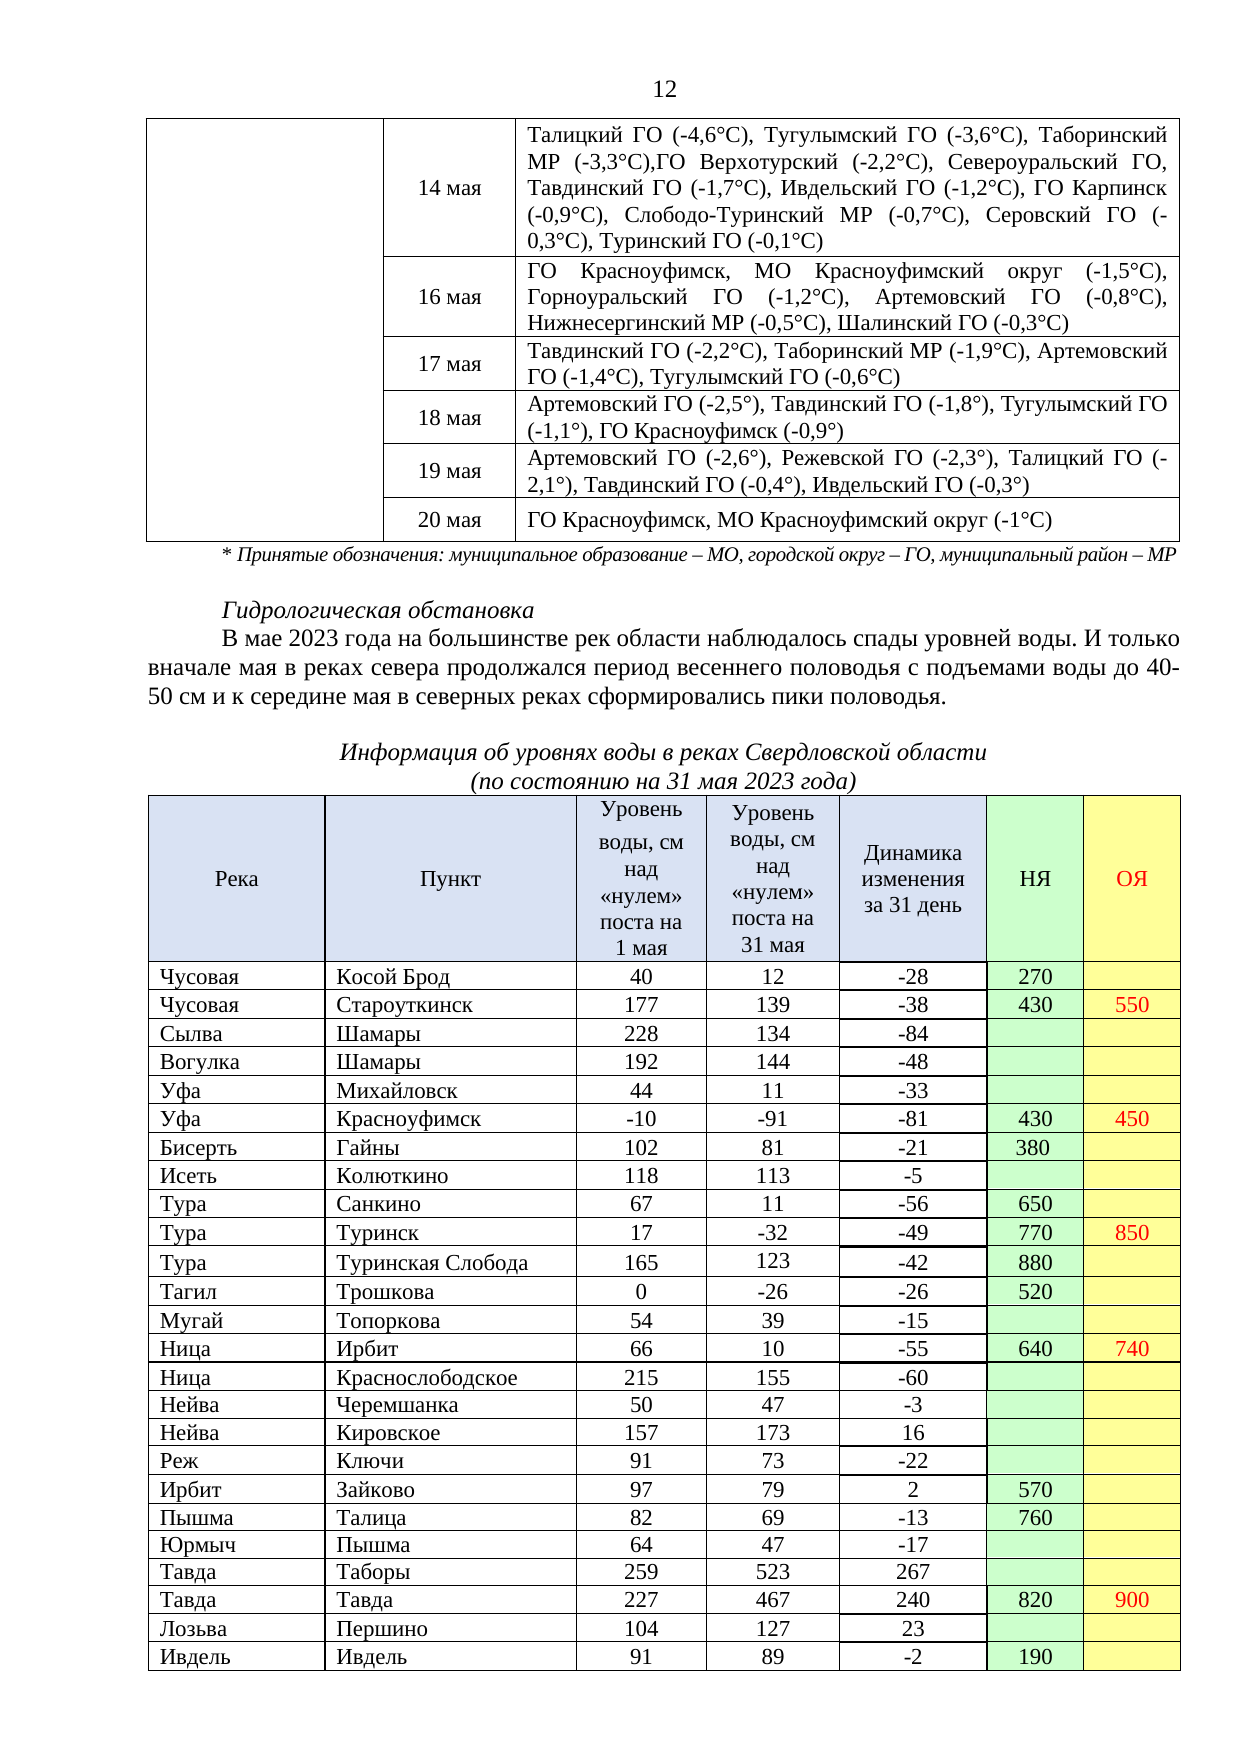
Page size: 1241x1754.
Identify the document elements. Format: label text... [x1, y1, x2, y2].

table_cell Мугай [149, 1306, 324, 1333]
table_cell Ивдель [326, 1642, 576, 1670]
table_cell 227 [577, 1586, 706, 1613]
table_cell 20 мая [384, 498, 515, 541]
table_cell [1084, 1133, 1180, 1160]
table_cell -81 [840, 1105, 986, 1132]
table_cell 450 [1084, 1104, 1180, 1132]
table_cell 259 [577, 1559, 706, 1585]
table_cell Ирбит [326, 1334, 576, 1361]
table_cell Тавдинский ГО (-2,2°С), Таборинский МР (-1,9°С), Артемовский ГО (-1,4°С), Тугулымский ГО (-0,6°С) [516, 337, 1179, 389]
table_cell [147, 119, 383, 541]
table_cell Михайловск [326, 1076, 576, 1103]
table_cell Сылва [149, 1019, 324, 1046]
table_cell [1084, 1306, 1180, 1333]
table_cell [988, 1076, 1083, 1103]
table_cell 44 [577, 1076, 706, 1103]
table_cell -38 [840, 991, 986, 1018]
table_cell Нейва [149, 1419, 324, 1445]
table_cell -10 [577, 1104, 706, 1132]
table_cell Колюткино [326, 1161, 576, 1188]
table_cell Талицкий ГО (-4,6°С), Тугулымский ГО (-3,6°С), Таборинский МР (-3,3°С),ГО Верхотурский (-2,2°С), Североуральский ГО, Тавдинский ГО (-1,7°С), Ивдельский ГО (-1,2°С), ГО Карпинск (-0,9°С), Слободо-Туринский МР (-0,7°С), Серовский ГО (-0,3°С), Туринский ГО (-0,1°С) [516, 119, 1179, 256]
table_cell 430 [988, 1104, 1083, 1132]
table_cell ГО Красноуфимск, МО Красноуфимский округ (-1,5°С), Горноуральский ГО (-1,2°С), Артемовский ГО (-0,8°С), Нижнесергинский МР (-0,5°С), Шалинский ГО (-0,3°С) [516, 257, 1179, 336]
table_cell Пышма [326, 1531, 576, 1557]
table_cell [1084, 1419, 1180, 1445]
table_cell Першино [326, 1614, 576, 1641]
table_cell [988, 1419, 1083, 1445]
table_cell Тура [149, 1246, 324, 1276]
table_cell 650 [988, 1190, 1083, 1217]
table_cell Артемовский ГО (-2,6°), Режевской ГО (-2,3°), Талицкий ГО (-2,1°), Тавдинский ГО (-0,4°), Ивдельский ГО (-0,3°) [516, 444, 1179, 497]
table_cell 11 [707, 1190, 839, 1217]
table_cell Ирбит [149, 1475, 324, 1503]
table_cell 47 [707, 1531, 839, 1557]
table_cell 11 [707, 1076, 839, 1103]
table_cell [987, 1531, 1083, 1557]
table_cell 102 [577, 1133, 706, 1160]
table_cell 177 [577, 990, 706, 1018]
table_cell [1084, 1614, 1180, 1641]
table_cell -84 [840, 1020, 986, 1046]
table_cell -55 [840, 1335, 986, 1361]
table_cell 79 [707, 1475, 839, 1503]
table_cell 157 [577, 1419, 706, 1445]
table_cell Талица [326, 1504, 576, 1530]
table_cell [988, 1047, 1083, 1075]
table_cell [1084, 1504, 1180, 1530]
table_header Уровень воды, см над «нулем» поста на 31 мая [707, 796, 839, 961]
table_cell [1084, 1363, 1180, 1390]
table_cell [1084, 962, 1180, 989]
table_cell 17 [577, 1218, 706, 1245]
table_cell [987, 1559, 1083, 1585]
table_cell 190 [988, 1642, 1083, 1670]
table_cell 740 [1084, 1334, 1180, 1361]
table_cell 192 [577, 1047, 706, 1075]
table_cell [1084, 1446, 1180, 1473]
table_cell 97 [577, 1475, 706, 1503]
table_cell 47 [707, 1391, 839, 1418]
table_cell 16 мая [384, 257, 515, 336]
table_cell 640 [988, 1334, 1083, 1361]
table_cell 850 [1084, 1218, 1180, 1245]
table_cell 760 [987, 1504, 1083, 1530]
table_cell Ключи [326, 1446, 576, 1473]
table_cell Чусовая [149, 990, 324, 1018]
table_cell 165 [577, 1246, 706, 1276]
table_cell 14 мая [384, 119, 515, 256]
table_cell 2 [840, 1476, 986, 1503]
table_cell 16 [840, 1419, 986, 1445]
table_cell Тура [149, 1218, 324, 1245]
table_cell 467 [707, 1586, 839, 1613]
table_header Река [149, 796, 324, 961]
table_cell Артемовский ГО (-2,5°), Тавдинский ГО (-1,8°), Тугулымский ГО (-1,1°), ГО Красноуфимск (-0,9°) [516, 391, 1179, 443]
table_cell Краснослободское [326, 1363, 576, 1390]
table_cell [1084, 1475, 1180, 1503]
table_cell Ница [149, 1363, 324, 1390]
table_cell [1084, 1391, 1180, 1418]
table_cell 10 [707, 1334, 839, 1361]
table_cell 900 [1084, 1586, 1180, 1613]
table_cell 18 мая [384, 391, 515, 443]
table_cell -26 [840, 1278, 986, 1304]
table_cell Трошкова [326, 1277, 576, 1304]
table_cell Тавда [149, 1586, 324, 1613]
table_cell -5 [840, 1162, 986, 1188]
table_cell 270 [988, 962, 1083, 989]
table_cell 0 [577, 1277, 706, 1304]
table_cell Вогулка [149, 1047, 324, 1075]
table_cell [1084, 1531, 1180, 1557]
text В мае 2023 года на большинстве рек области наблюдалось спады уровней воды. И только вначале мая в реках севера продолжался период весеннего половодья с подъемами воды до 40-50 см и к середине мая в северных реках сформировались пики половодья. [148, 623, 1181, 710]
table_cell [988, 1019, 1083, 1046]
table_cell [988, 1306, 1083, 1333]
table_cell 820 [988, 1586, 1083, 1613]
table_cell 91 [577, 1446, 706, 1473]
table_cell [987, 1391, 1083, 1418]
table_cell 127 [707, 1614, 839, 1641]
text (по состоянию на 31 мая 2023 года) [148, 766, 1181, 794]
table_cell -28 [840, 963, 986, 989]
table_cell 770 [988, 1218, 1083, 1245]
table_cell 12 [707, 962, 839, 989]
table_cell Тавда [326, 1586, 576, 1613]
table_cell [1084, 1277, 1180, 1304]
table_cell ГО Красноуфимск, МО Красноуфимский округ (-1°С) [516, 498, 1179, 541]
table_cell Черемшанка [326, 1391, 576, 1418]
table_cell Туринск [326, 1218, 576, 1245]
table_cell 104 [577, 1614, 706, 1641]
table_cell 81 [707, 1133, 839, 1160]
table_cell -26 [707, 1277, 839, 1304]
table_cell -17 [840, 1531, 986, 1557]
table_cell Туринская Слобода [326, 1246, 576, 1276]
table_cell Красноуфимск [326, 1104, 576, 1132]
table_cell -22 [840, 1447, 986, 1473]
table_cell 50 [577, 1391, 706, 1418]
table_cell Санкино [326, 1190, 576, 1217]
table_cell 66 [577, 1334, 706, 1361]
table_cell 144 [707, 1047, 839, 1075]
table_header Пункт [326, 796, 576, 961]
text Информация об уровнях воды в реках Свердловской области [148, 737, 1181, 766]
table_cell 67 [577, 1190, 706, 1217]
table_cell 69 [707, 1504, 839, 1530]
table_cell [1084, 1047, 1180, 1075]
table_cell Шамары [326, 1019, 576, 1046]
text Гидрологическая обстановка [148, 595, 1181, 623]
table_cell [1084, 1642, 1180, 1670]
table_cell 64 [577, 1531, 706, 1557]
table_cell [988, 1614, 1083, 1641]
table_cell Юрмыч [149, 1531, 324, 1557]
table_cell 139 [707, 990, 839, 1018]
table_cell 89 [707, 1642, 839, 1670]
table_cell Лозьва [149, 1614, 324, 1641]
table_cell 228 [577, 1019, 706, 1046]
text * Принятые обозначения: муниципальное образование – МО, городской округ – ГО, муниципальный район – МР [148, 542, 1181, 566]
table_cell 267 [840, 1559, 986, 1585]
table_cell Топоркова [326, 1306, 576, 1333]
table_cell Ивдель [149, 1642, 324, 1670]
table_cell 520 [988, 1277, 1083, 1304]
table_cell Тура [149, 1190, 324, 1217]
table_cell -33 [840, 1077, 986, 1103]
table_cell [1084, 1246, 1180, 1276]
table_cell [988, 1446, 1083, 1473]
table_cell 173 [707, 1419, 839, 1445]
table_cell 123 [707, 1246, 839, 1276]
table_header НЯ [987, 796, 1083, 961]
table_cell 40 [577, 962, 706, 989]
table_cell -48 [840, 1048, 986, 1075]
table_cell [988, 1363, 1083, 1390]
table_cell -2 [840, 1643, 986, 1670]
table_cell 134 [707, 1019, 839, 1046]
table_cell Исеть [149, 1161, 324, 1188]
table_cell -15 [840, 1307, 986, 1333]
table_cell [1084, 1019, 1180, 1046]
table_cell 880 [988, 1246, 1083, 1276]
table_cell 523 [707, 1559, 839, 1585]
table_cell [1084, 1559, 1180, 1585]
table_cell -13 [840, 1504, 986, 1530]
table_cell -21 [840, 1134, 986, 1160]
table_cell 570 [988, 1475, 1083, 1503]
table_cell 380 [988, 1133, 1083, 1160]
table_cell -60 [840, 1364, 986, 1390]
table_cell -3 [840, 1391, 986, 1418]
table_cell Староуткинск [326, 990, 576, 1018]
table_cell Гайны [326, 1133, 576, 1160]
table_cell 23 [840, 1615, 986, 1641]
table_cell -91 [707, 1104, 839, 1132]
table_cell Пышма [149, 1504, 324, 1530]
table_cell -49 [840, 1219, 986, 1245]
table_cell 240 [840, 1586, 986, 1613]
table_cell Уфа [149, 1076, 324, 1103]
table_cell 73 [707, 1446, 839, 1473]
table_cell Реж [149, 1446, 324, 1473]
table_cell 155 [707, 1363, 839, 1390]
table_cell -32 [707, 1218, 839, 1245]
table_cell Зайково [326, 1475, 576, 1503]
table_cell Таборы [326, 1559, 576, 1585]
table_cell [1084, 1190, 1180, 1217]
table_cell Ница [149, 1334, 324, 1361]
table_cell 215 [577, 1363, 706, 1390]
table_header Уровень воды, см над «нулем» поста на 1 мая [577, 796, 706, 961]
table_cell 91 [577, 1642, 706, 1670]
table_cell 430 [988, 990, 1083, 1018]
table_cell -42 [840, 1248, 986, 1276]
table_cell Бисерть [149, 1133, 324, 1160]
table_cell 39 [707, 1306, 839, 1333]
table_cell Тагил [149, 1277, 324, 1304]
table_header Динамика изменения за 31 день [840, 796, 986, 961]
table_cell Нейва [149, 1391, 324, 1418]
table_cell -56 [840, 1191, 986, 1217]
table_cell [988, 1161, 1083, 1188]
table_cell Уфа [149, 1104, 324, 1132]
table_cell 19 мая [384, 444, 515, 497]
table_cell Чусовая [149, 962, 324, 989]
table_cell [1084, 1161, 1180, 1188]
table_cell Косой Брод [326, 962, 576, 989]
table_cell 54 [577, 1306, 706, 1333]
table_cell 550 [1084, 990, 1180, 1018]
table_cell [1084, 1076, 1180, 1103]
table_cell 82 [577, 1504, 706, 1530]
table_cell 17 мая [384, 337, 515, 389]
table_cell 118 [577, 1161, 706, 1188]
table_header ОЯ [1084, 796, 1180, 961]
table_cell 113 [707, 1161, 839, 1188]
table_cell Шамары [326, 1047, 576, 1075]
table_cell Тавда [149, 1559, 324, 1585]
table_cell Кировское [326, 1419, 576, 1445]
